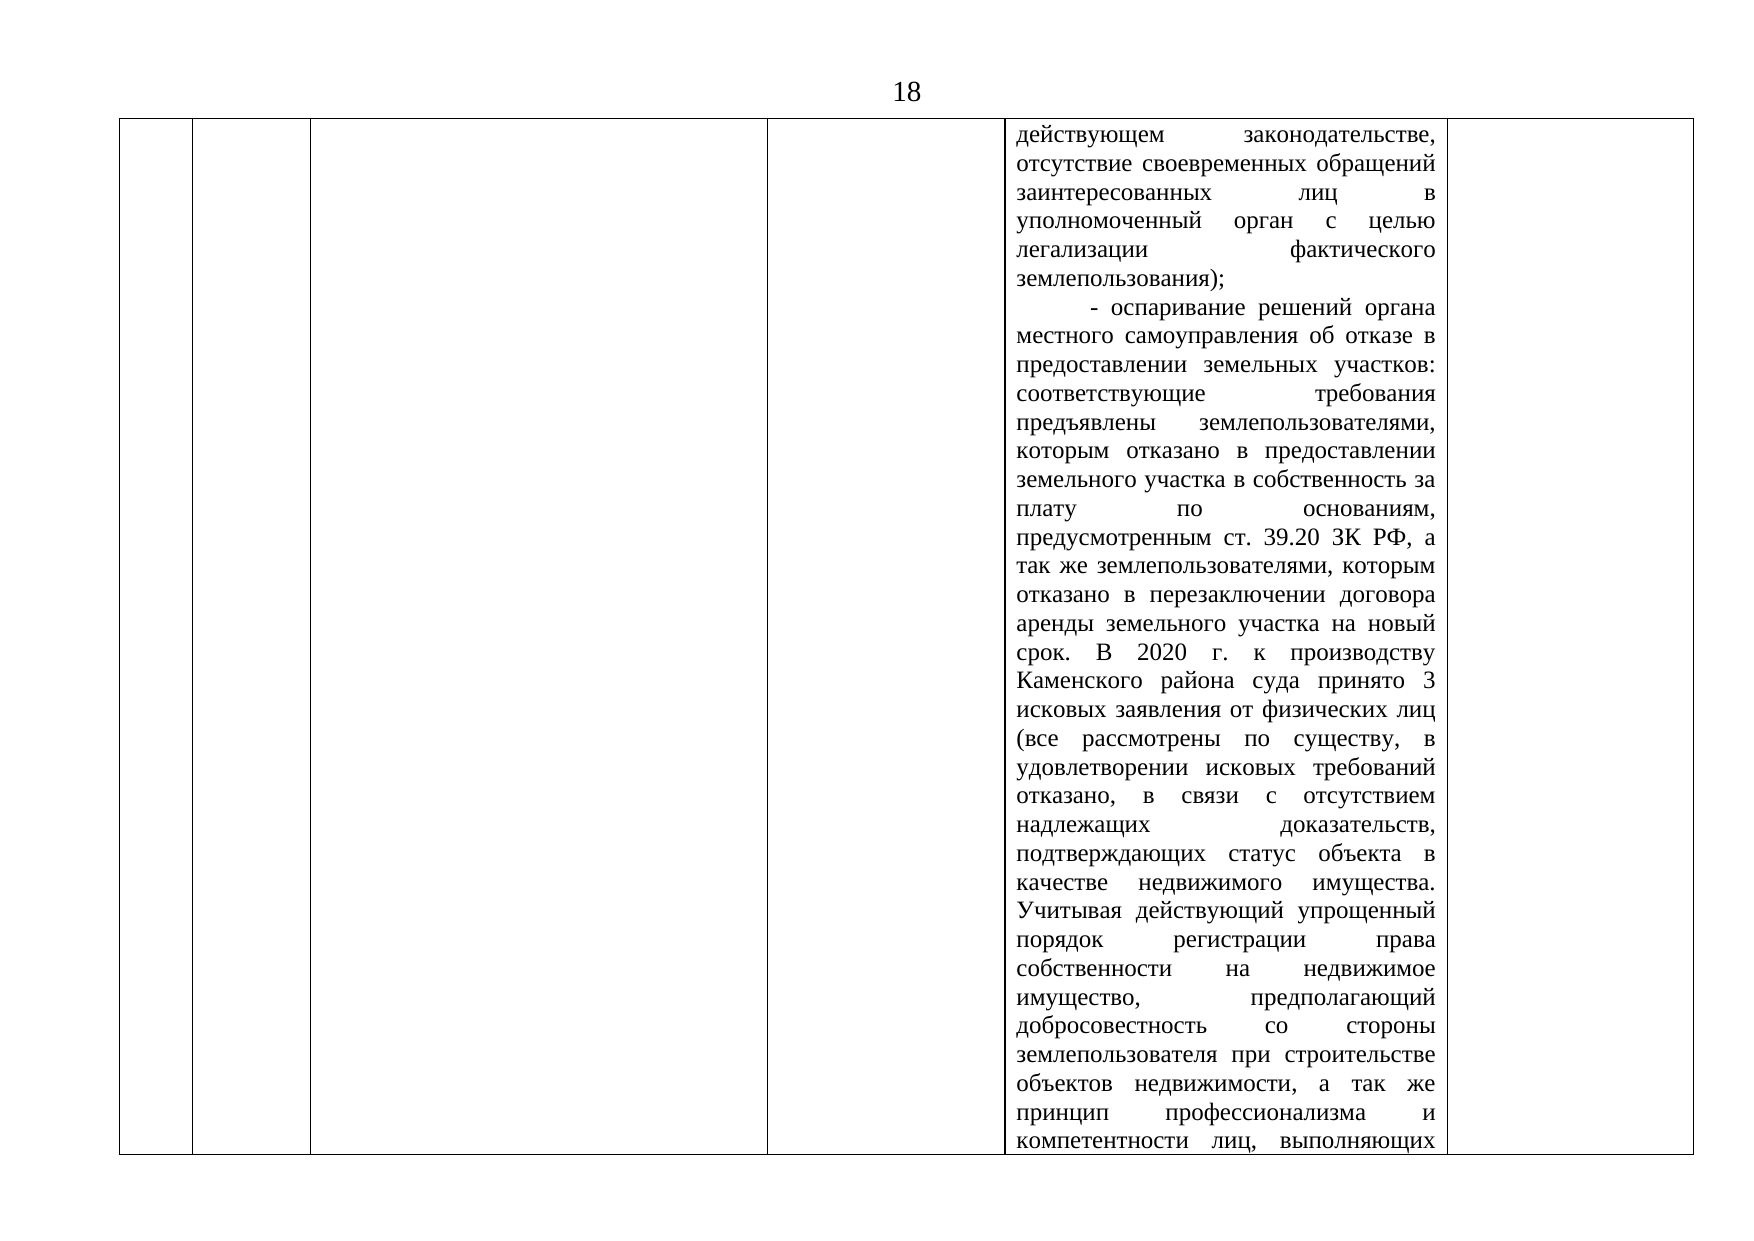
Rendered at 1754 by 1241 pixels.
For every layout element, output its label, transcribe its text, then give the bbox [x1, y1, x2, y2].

table_cell [120, 119, 192, 1154]
table_cell [311, 119, 767, 1154]
table_cell действующем законодательстве, отсутствие своевременных обращений заинтересованных лиц в уполномоченный орган с целью легализации фактического землепользования); - оспаривание решений органа местного самоуправления об отказе в предоставлении земельных участков: соответствующие требования предъявлены землепользователями, которым отказано в предоставлении земельного участка в собственность за плату по основаниям, предусмотренным ст. 39.20 ЗК РФ, а так же землепользователями, которым отказано в перезаключении договора аренды земельного участка на новый срок. В 2020 г. к производству Каменского района суда принято 3 исковых заявления от физических лиц (все рассмотрены по существу, в удовлетворении исковых требований отказано, в связи с отсутствием надлежащих доказательств, подтверждающих статус объекта в качестве недвижимого имущества. Учитывая действующий упрощенный порядок регистрации права собственности на недвижимое имущество, предполагающий добросовестность со стороны землепользователя при строительстве объектов недвижимости, а так же принцип профессионализма и компетентности лиц, выполняющих [1006, 119, 1447, 1154]
table_cell [1448, 119, 1693, 1154]
table_cell [193, 119, 310, 1154]
table_cell [768, 119, 1004, 1154]
